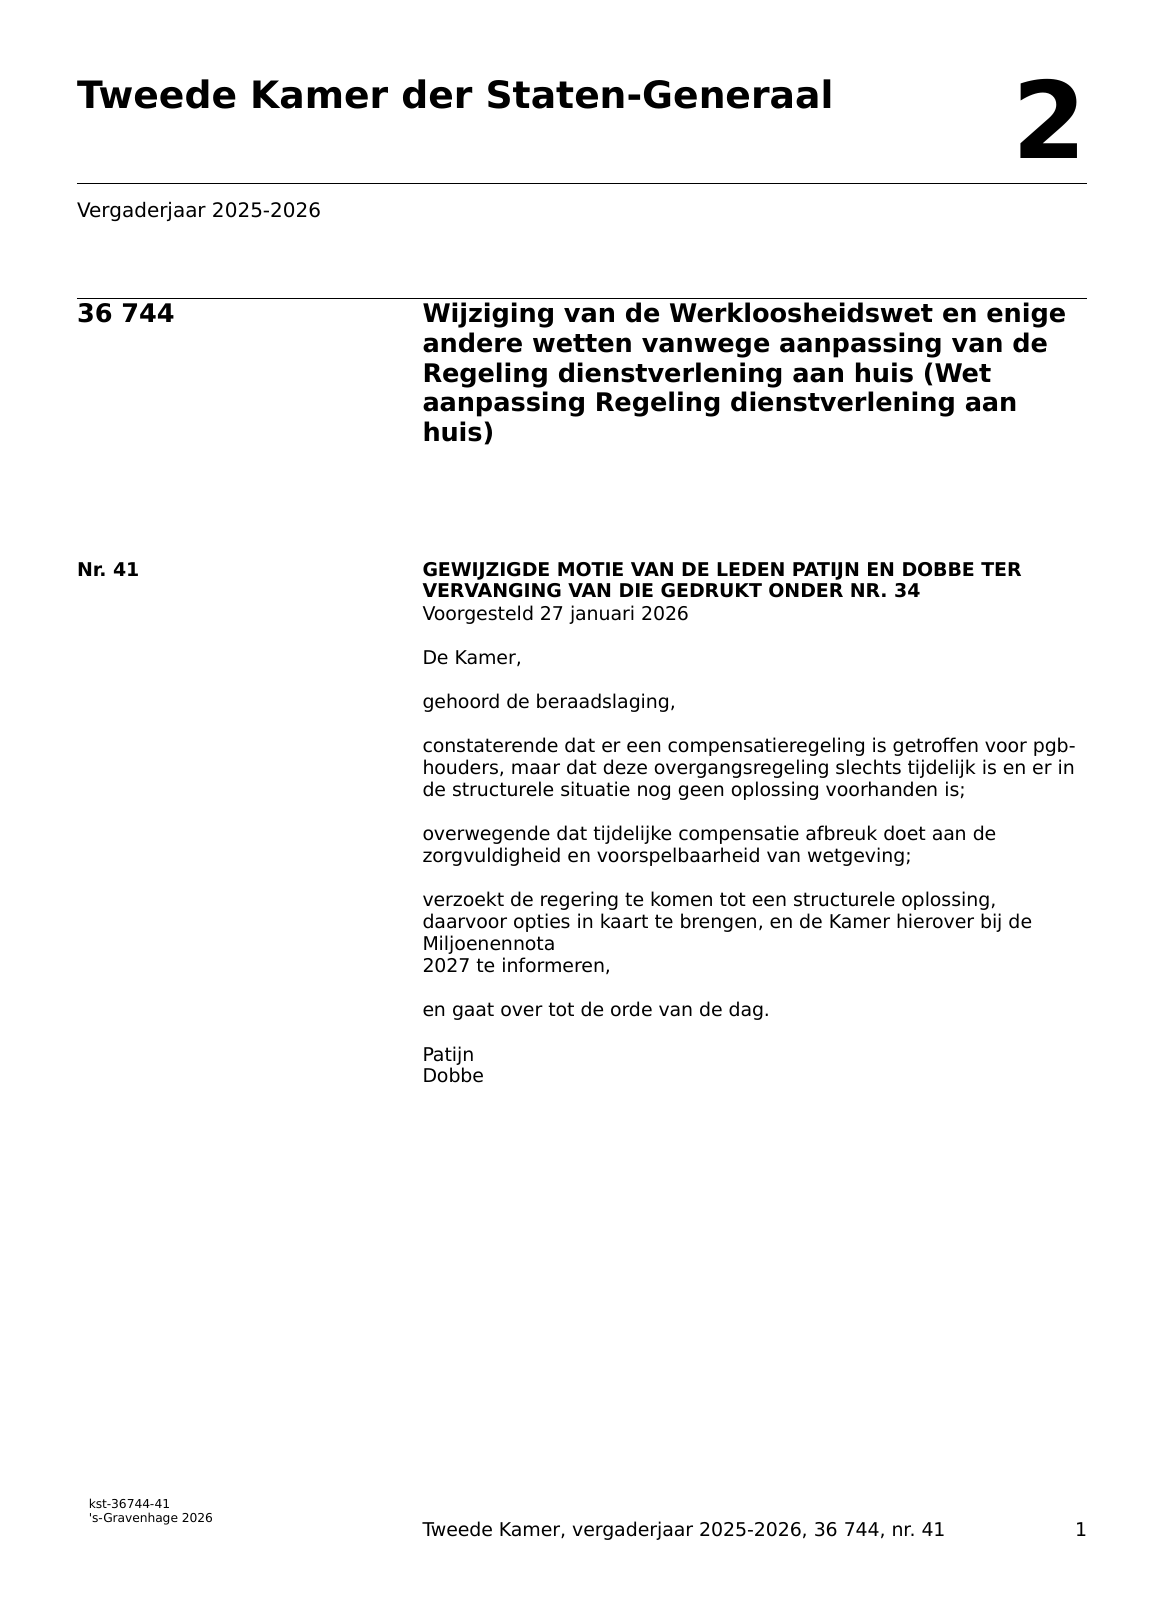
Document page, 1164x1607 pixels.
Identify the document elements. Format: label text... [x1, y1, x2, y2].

text Voorgesteld 27 januari 2026 [422, 602, 1087, 624]
table_cell Vergaderjaar 2025-2026 [77, 184, 1087, 298]
text kst-36744-41 [88, 1497, 323, 1511]
text constaterende dat er een compensatieregeling is getroffen voor pgb-houders, maar dat deze overgangsregeling slechts tijdelijk is en er in de structurele situatie nog geen oplossing voorhanden is; [422, 735, 1087, 801]
text De Kamer, [422, 647, 1087, 668]
subtitle Nr. 41 GEWIJZIGDE MOTIE VAN DE LEDEN PATIJN EN DOBBE TER VERVANGING VAN DIE GEDRUKT ONDER NR. 34 [77, 558, 1087, 602]
text 2027 te informeren, [422, 955, 1087, 977]
text overwegende dat tijdelijke compensatie afbreuk doet aan de zorgvuldigheid en voorspelbaarheid van wetgeving; [422, 823, 1087, 867]
text gehoord de beraadslaging, [422, 691, 1087, 713]
table_header 2 [886, 59, 1087, 183]
table_header Tweede Kamer der Staten-Generaal [77, 59, 886, 183]
text verzoekt de regering te komen tot een structurele oplossing, daarvoor opties in kaart te brengen, en de Kamer hierover bij de Miljoenennota [422, 889, 1087, 955]
text Patijn [422, 1043, 1087, 1065]
subtitle 36 744 Wijziging van de Werkloosheidswet en enige andere wetten vanwege aanpassing van de Regeling dienstverlening aan huis (Wet aanpassing Regeling dienstverlening aan huis) [77, 299, 1087, 447]
text 's-Gravenhage 2026 [88, 1511, 323, 1525]
text en gaat over tot de orde van de dag. [422, 999, 1087, 1021]
text Dobbe [422, 1065, 1087, 1087]
